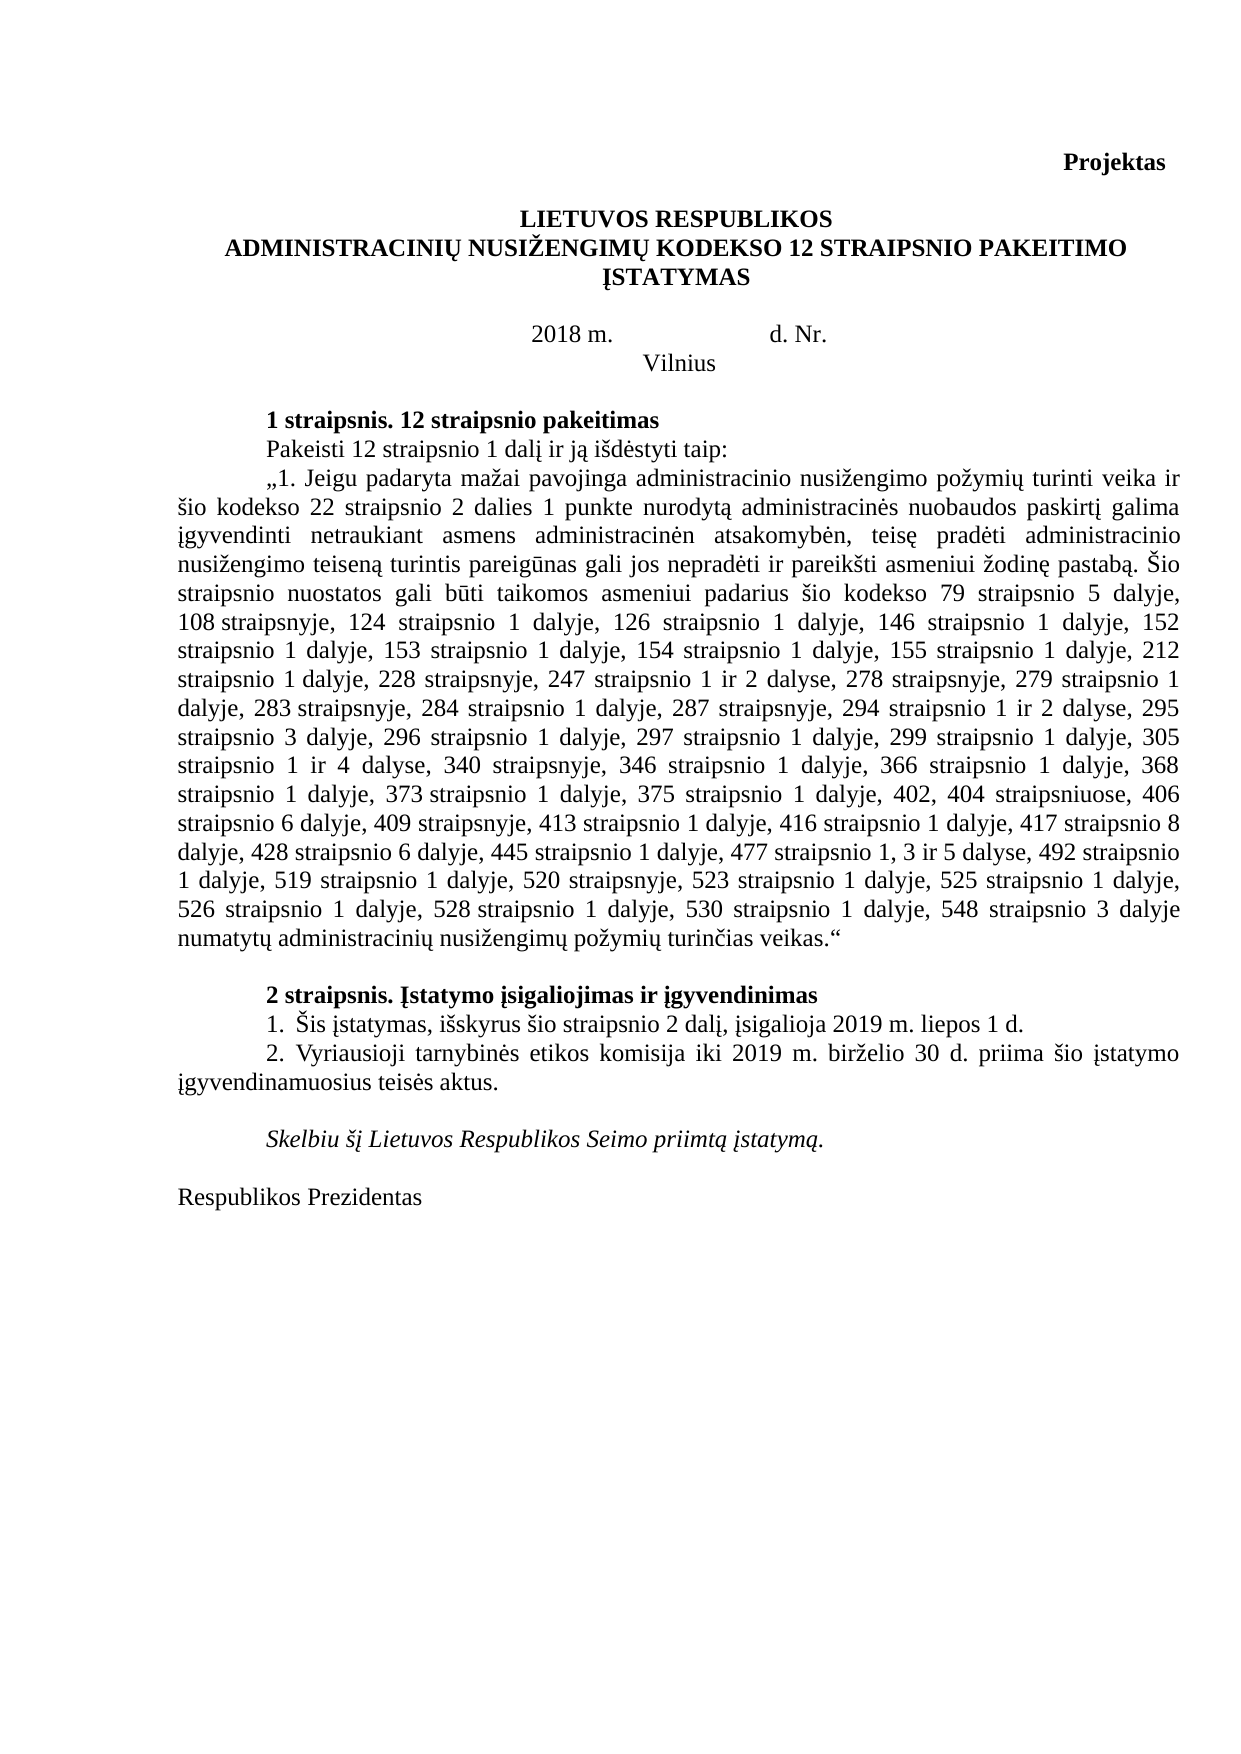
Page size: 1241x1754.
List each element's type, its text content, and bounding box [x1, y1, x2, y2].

text Vilnius [177, 348, 1181, 377]
text „1. Jeigu padaryta mažai pavojinga administracinio nusižengimo požymių turinti veika ir šio kodekso 22 straipsnio 2 dalies 1 punkte nurodytą administracinės nuobaudos paskirtį galima įgyvendinti netraukiant asmens administracinėn atsakomybėn, teisę pradėti administracinio nusižengimo teiseną turintis pareigūnas gali jos nepradėti ir pareikšti asmeniui žodinę pastabą. Šio straipsnio nuostatos gali būti taikomos asmeniui padarius šio kodekso 79 straipsnio 5 dalyje, 108 straipsnyje, 124 straipsnio 1 dalyje, 126 straipsnio 1 dalyje, 146 straipsnio 1 dalyje, 152 straipsnio 1 dalyje, 153 straipsnio 1 dalyje, 154 straipsnio 1 dalyje, 155 straipsnio 1 dalyje, 212 straipsnio 1 dalyje, 228 straipsnyje, 247 straipsnio 1 ir 2 dalyse, 278 straipsnyje, 279 straipsnio 1 dalyje, 283 straipsnyje, 284 straipsnio 1 dalyje, 287 straipsnyje, 294 straipsnio 1 ir 2 dalyse, 295 straipsnio 3 dalyje, 296 straipsnio 1 dalyje, 297 straipsnio 1 dalyje, 299 straipsnio 1 dalyje, 305 straipsnio 1 ir 4 dalyse, 340 straipsnyje, 346 straipsnio 1 dalyje, 366 straipsnio 1 dalyje, 368 straipsnio 1 dalyje, 373 straipsnio 1 dalyje, 375 straipsnio 1 dalyje, 402, 404 straipsniuose, 406 straipsnio 6 dalyje, 409 straipsnyje, 413 straipsnio 1 dalyje, 416 straipsnio 1 dalyje, 417 straipsnio 8 dalyje, 428 straipsnio 6 dalyje, 445 straipsnio 1 dalyje, 477 straipsnio 1, 3 ir 5 dalyse, 492 straipsnio 1 dalyje, 519 straipsnio 1 dalyje, 520 straipsnyje, 523 straipsnio 1 dalyje, 525 straipsnio 1 dalyje, 526 straipsnio 1 dalyje, 528 straipsnio 1 dalyje, 530 straipsnio 1 dalyje, 548 straipsnio 3 dalyje numatytų administracinių nusižengimų požymių turinčias veikas.“ [177, 463, 1181, 952]
text 1 straipsnis. 12 straipsnio pakeitimas [177, 406, 1181, 434]
text 2 straipsnis. Įstatymo įsigaliojimas ir įgyvendinimas [177, 981, 1181, 1009]
text Respublikos Prezidentas [177, 1182, 1181, 1211]
text Projektas [177, 147, 1181, 176]
text 2018 m. d. Nr. [177, 319, 1181, 348]
text 2. Vyriausioji tarnybinės etikos komisija iki 2019 m. birželio 30 d. priima šio įstatymo įgyvendinamuosius teisės aktus. [177, 1038, 1181, 1096]
text Skelbiu šį Lietuvos Respublikos Seimo priimtą įstatymą. [177, 1124, 1181, 1153]
text LIETUVOS RESPUBLIKOS [177, 204, 1181, 233]
text ĮSTATYMAS [177, 262, 1181, 291]
text ADMINISTRACINIŲ NUSIŽENGIMŲ KODEKSO 12 STRAIPSNIO PAKEITIMO [177, 233, 1181, 262]
text 1. Šis įstatymas, išskyrus šio straipsnio 2 dalį, įsigalioja 2019 m. liepos 1 d. [177, 1009, 1181, 1038]
text Pakeisti 12 straipsnio 1 dalį ir ją išdėstyti taip: [177, 434, 1181, 463]
